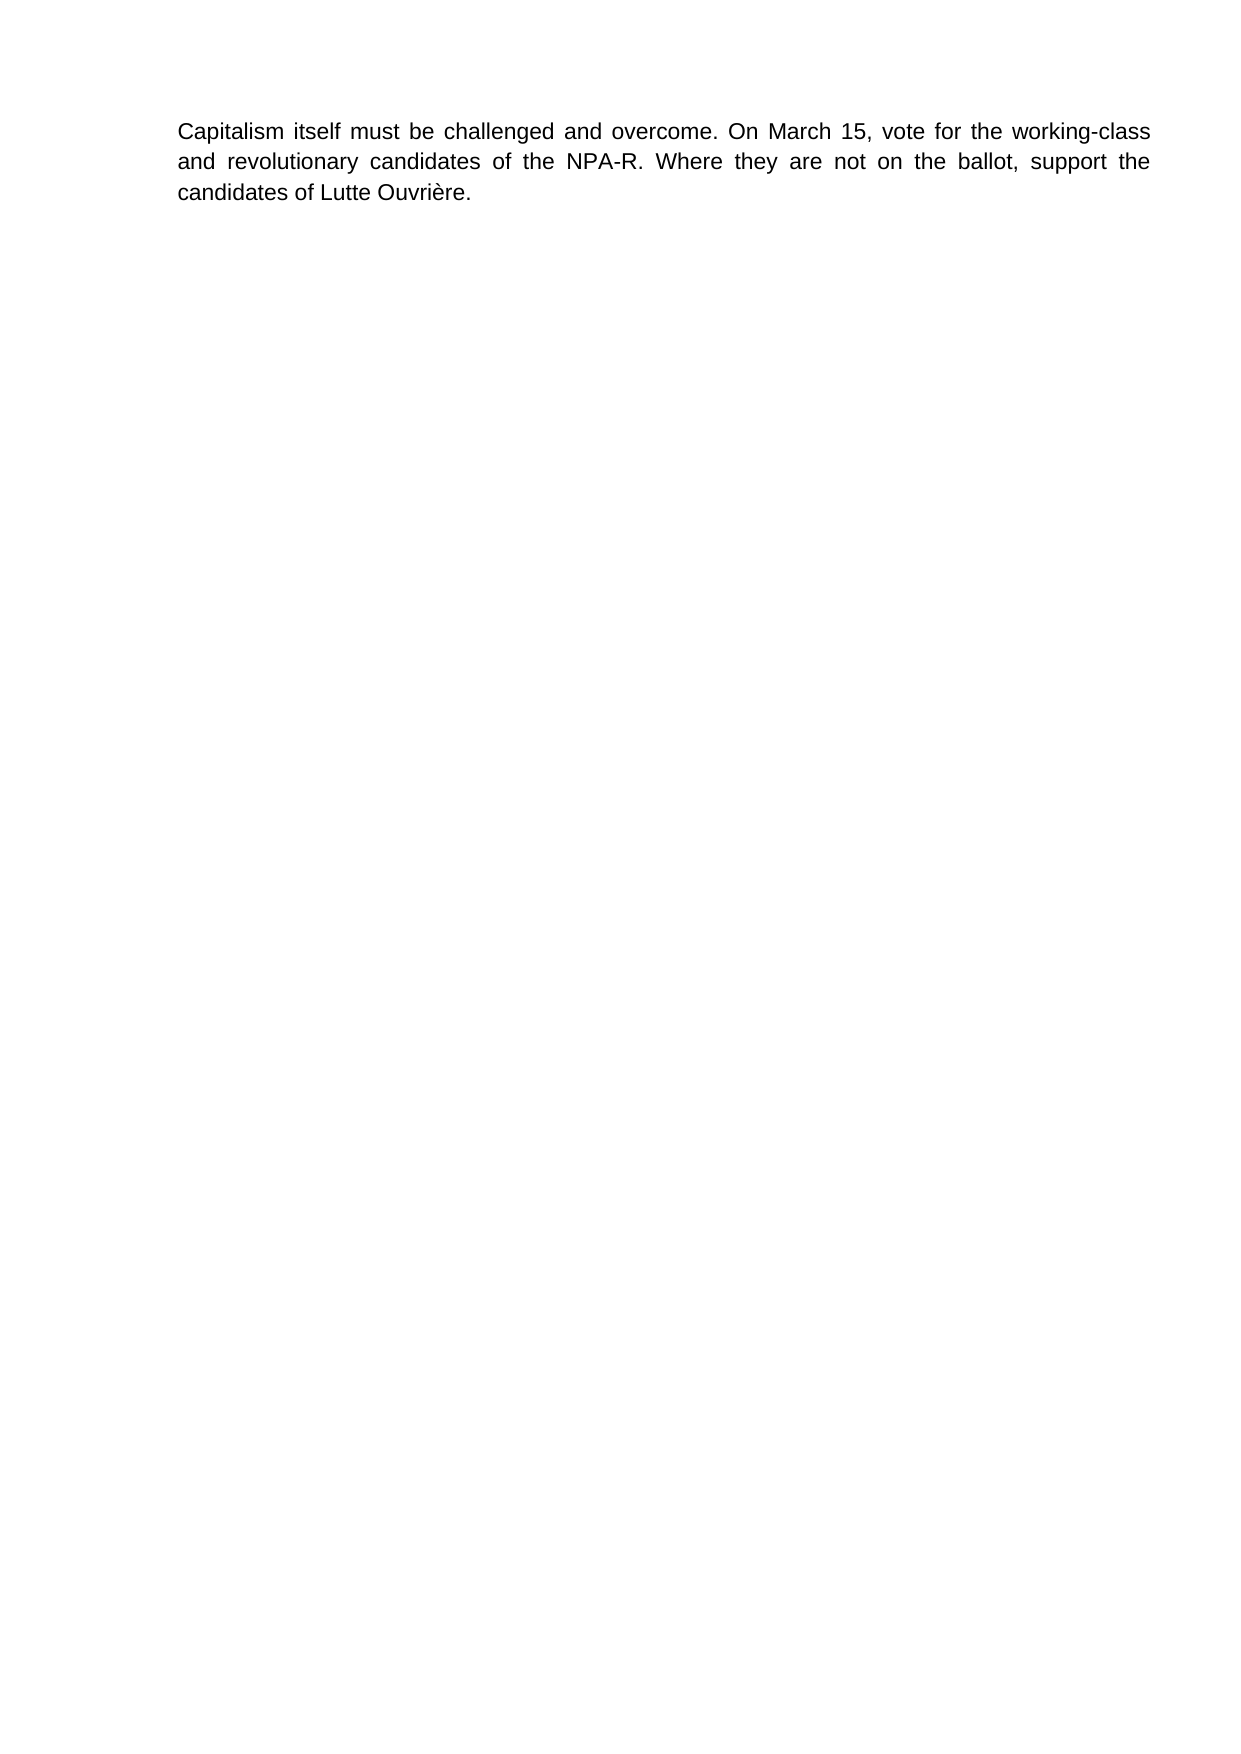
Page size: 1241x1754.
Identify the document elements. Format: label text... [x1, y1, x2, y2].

text Capitalism itself must be challenged and overcome. On March 15, vote for the working-class and revolutionary candidates of the NPA-R. Where they are not on the ballot, support the candidates of Lutte Ouvrière. [177, 118, 1152, 205]
